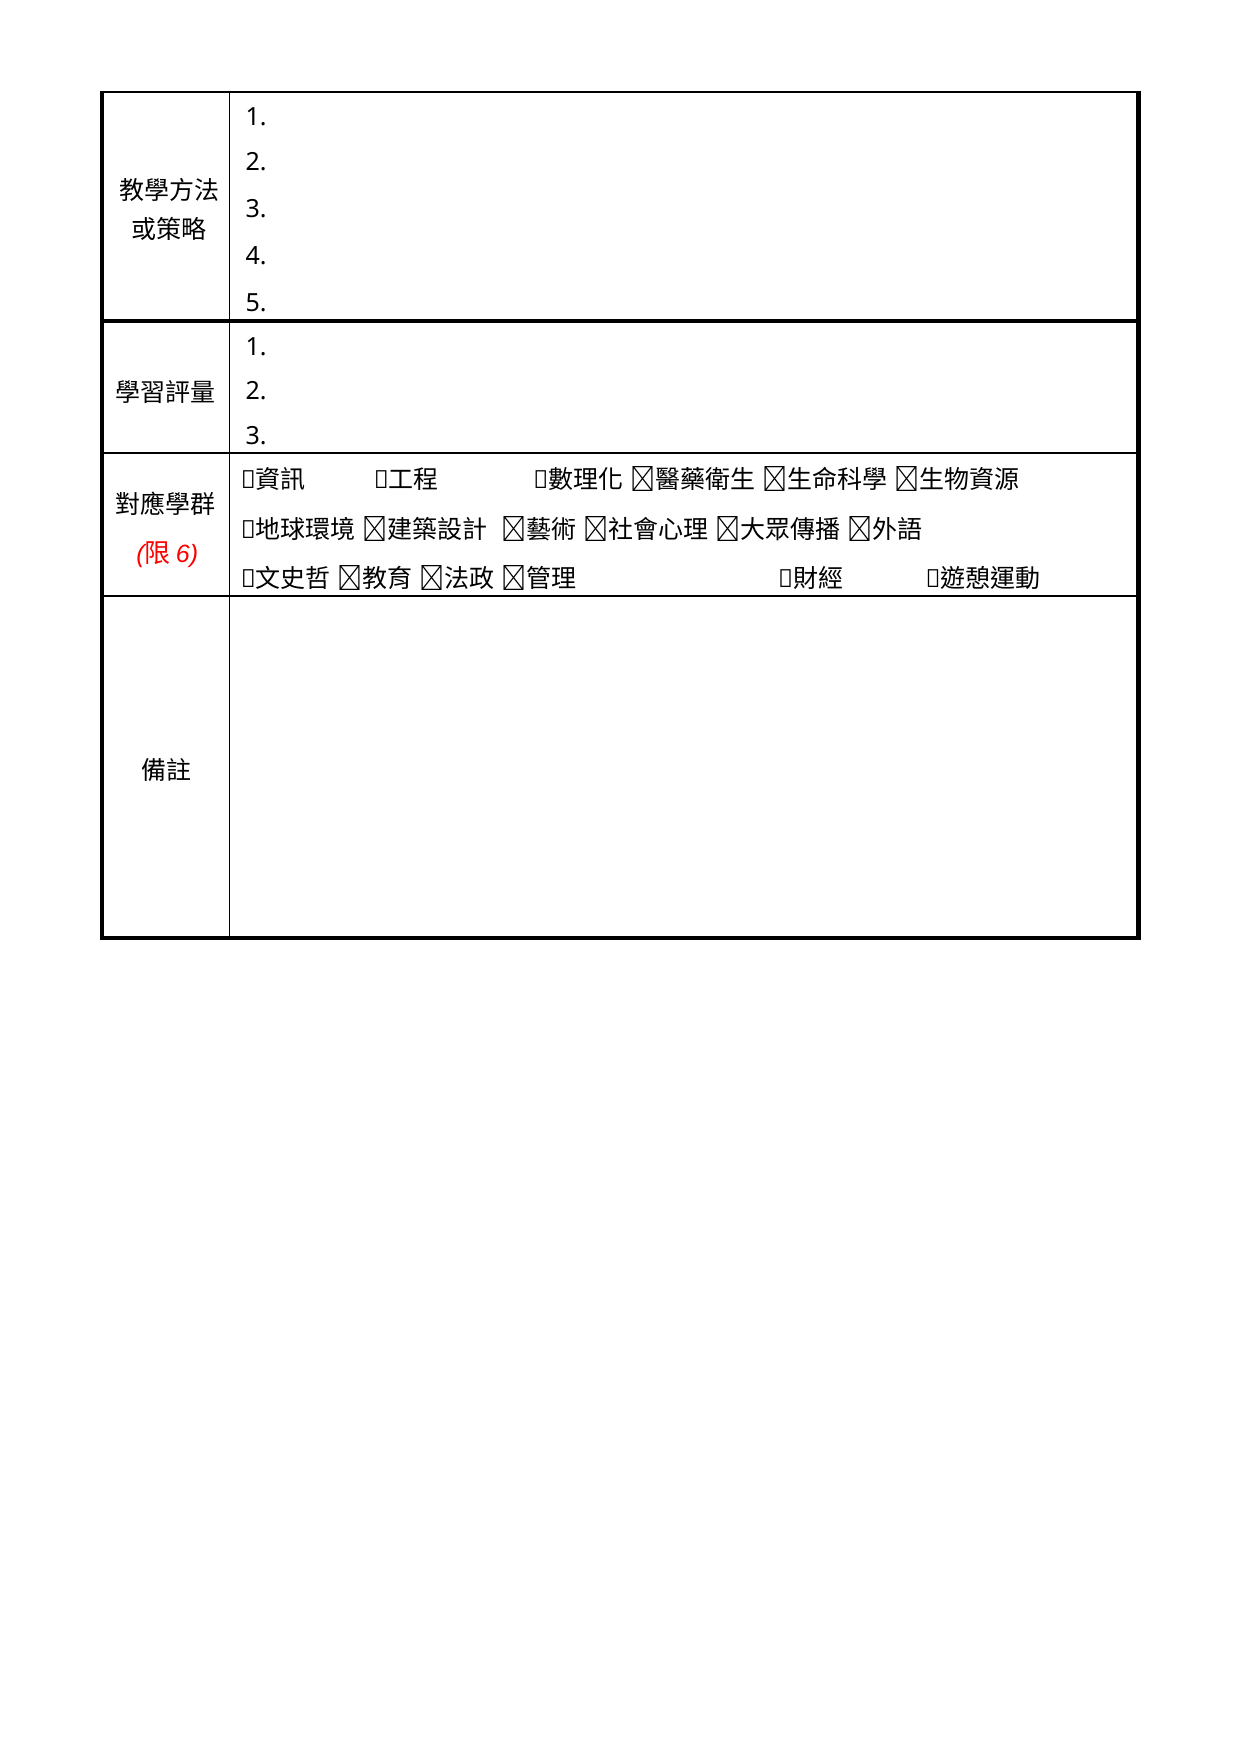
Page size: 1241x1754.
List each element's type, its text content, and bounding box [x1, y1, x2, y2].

table_cell [230, 597, 1136, 936]
table_cell 資訊 工程 數理化 醫藥衛生 生命科學 生物資源 地球環境 建築設計 藝術 社會心理 大眾傳播 外語 文史哲 教育 法政 管理 財經 遊憩運動 [230, 454, 1136, 595]
table_cell [230, 93, 1136, 319]
table_cell 對應學群 (限6) [104, 454, 229, 595]
table_cell 備註 [104, 597, 229, 936]
table_cell 教學方法或策略 [104, 93, 229, 319]
table_cell [230, 323, 1136, 452]
table_cell 學習評量 [104, 323, 229, 452]
